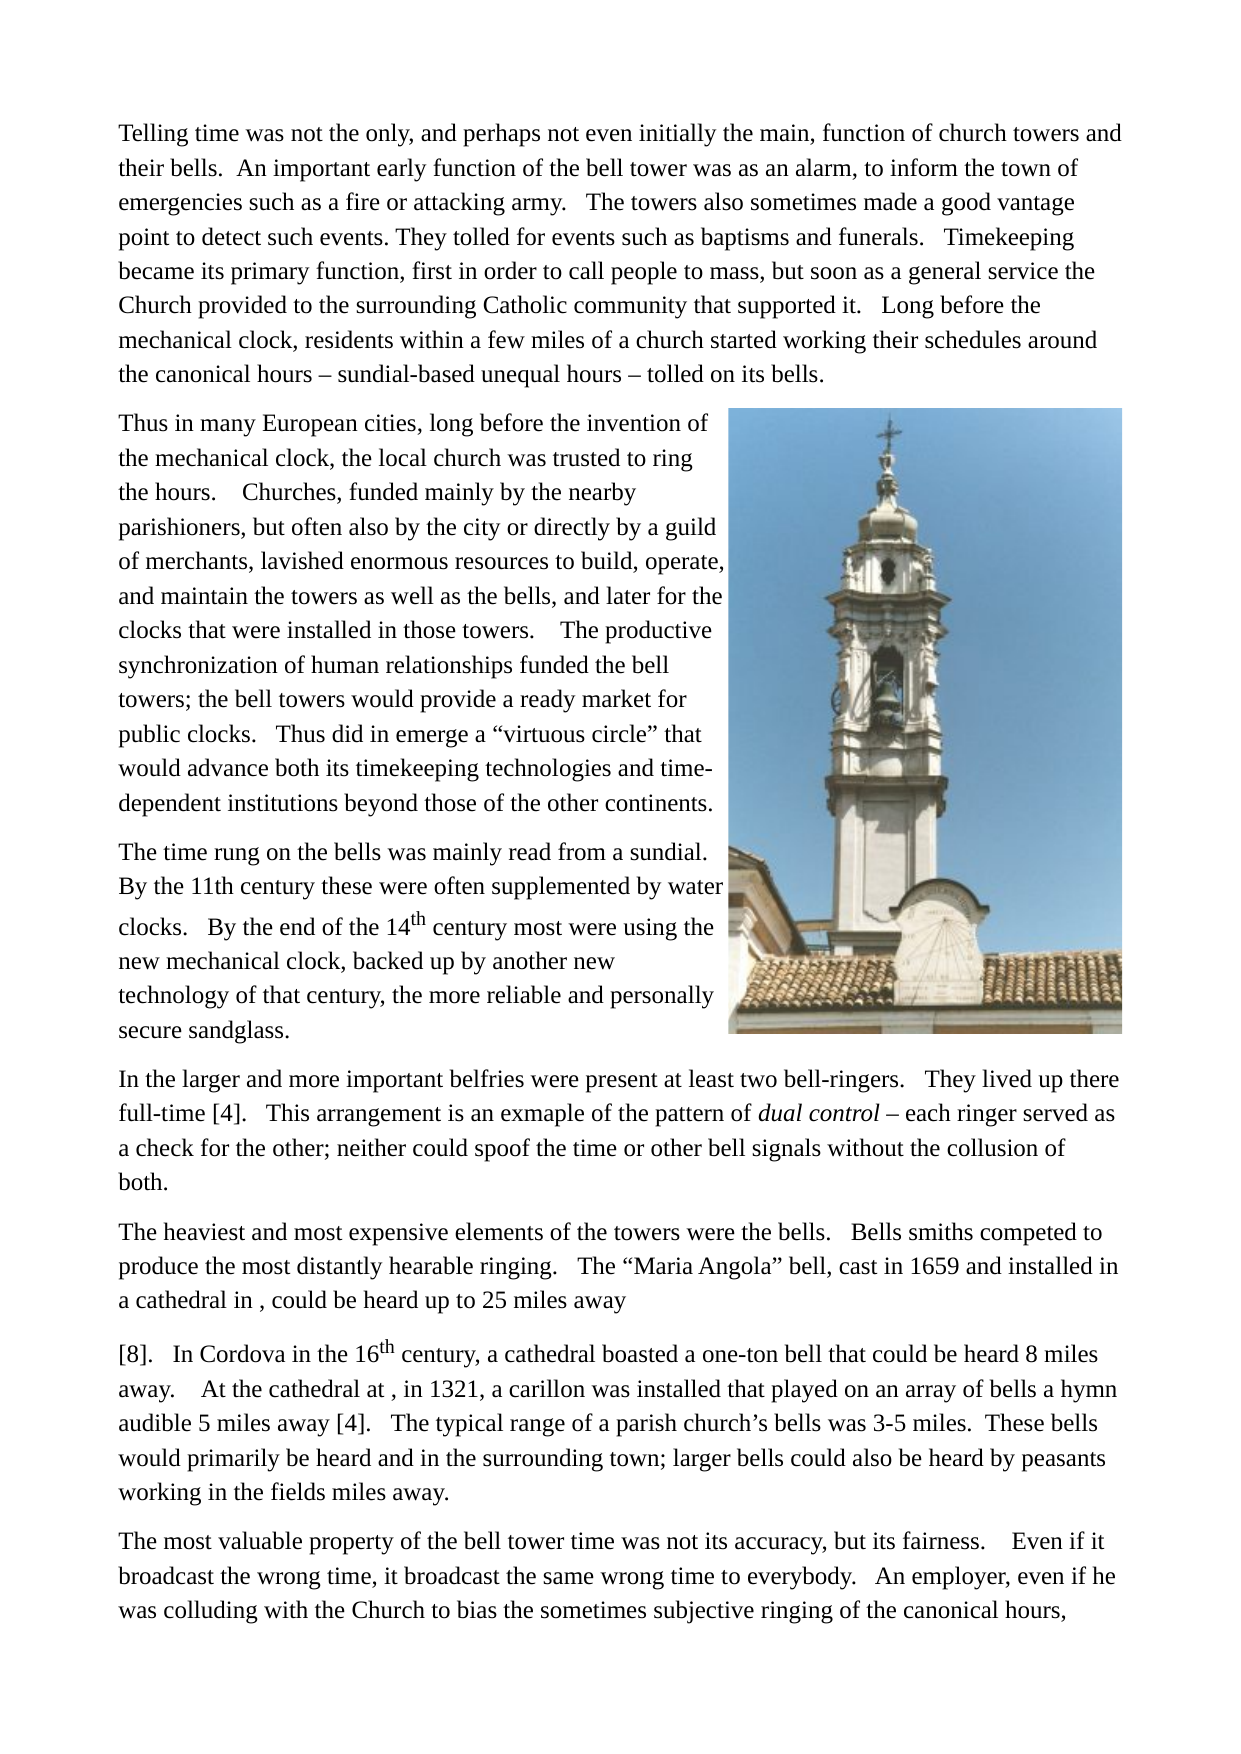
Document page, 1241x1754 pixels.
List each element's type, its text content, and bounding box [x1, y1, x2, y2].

text The heaviest and most expensive elements of the towers were the bells. Bells smiths competed to produce the most distantly hearable ringing. The “Maria Angola” bell, cast in 1659 and installed in a cathedral in , could be heard up to 25 miles away [118, 1217, 1122, 1314]
picture [728, 408, 1123, 1034]
text The most valuable property of the bell tower time was not its accuracy, but its fairness. Even if it broadcast the wrong time, it broadcast the same wrong time to everybody. An employer, even if he was colluding with the Church to bias the sometimes subjective ringing of the canonical hours, [118, 1526, 1122, 1624]
text [8]. In Cordova in the 16th century, a cathedral boasted a one-ton bell that could be heard 8 miles away. At the cathedral at , in 1321, a carillon was installed that played on an array of bells a hymn audible 5 miles away [4]. The typical range of a parish church’s bells was 3-5 miles. These bells would primarily be heard and in the surrounding town; larger bells could also be heard by peasants working in the fields miles away. [118, 1334, 1122, 1506]
text In the larger and more important belfries were present at least two bell-ringers. They lived up there full-time [4]. This arrangement is an exmaple of the pattern of dual control – each ringer served as a check for the other; neither could spoof the time or other bell signals without the collusion of both. [118, 1064, 1122, 1196]
text Telling time was not the only, and perhaps not even initially the main, function of church towers and their bells. An important early function of the bell tower was as an alarm, to inform the town of emergencies such as a fire or attacking army. The towers also sometimes made a good vantage point to detect such events. They tolled for events such as baptisms and funerals. Timekeeping became its primary function, first in order to call people to mass, but soon as a general service the Church provided to the surrounding Catholic community that supported it. Long before the mechanical clock, residents within a few miles of a church started working their schedules around the canonical hours – sundial-based unequal hours – tolled on its bells. [118, 118, 1122, 388]
text Thus in many European cities, long before the invention of the mechanical clock, the local church was trusted to ring the hours. Churches, funded mainly by the nearby parishioners, but often also by the city or directly by a guild of merchants, lavished enormous resources to build, operate, and maintain the towers as well as the bells, and later for the clocks that were installed in those towers. The productive synchronization of human relationships funded the bell towers; the bell towers would provide a ready market for public clocks. Thus did in emerge a “virtuous circle” that would advance both its timekeeping technologies and time-dependent institutions beyond those of the other continents. [118, 408, 728, 817]
text The time rung on the bells was mainly read from a sundial. By the 11th century these were often supplemented by water clocks. By the end of the 14th century most were using the new mechanical clock, backed up by another new technology of that century, the more reliable and personally secure sandglass. [118, 837, 1122, 1044]
